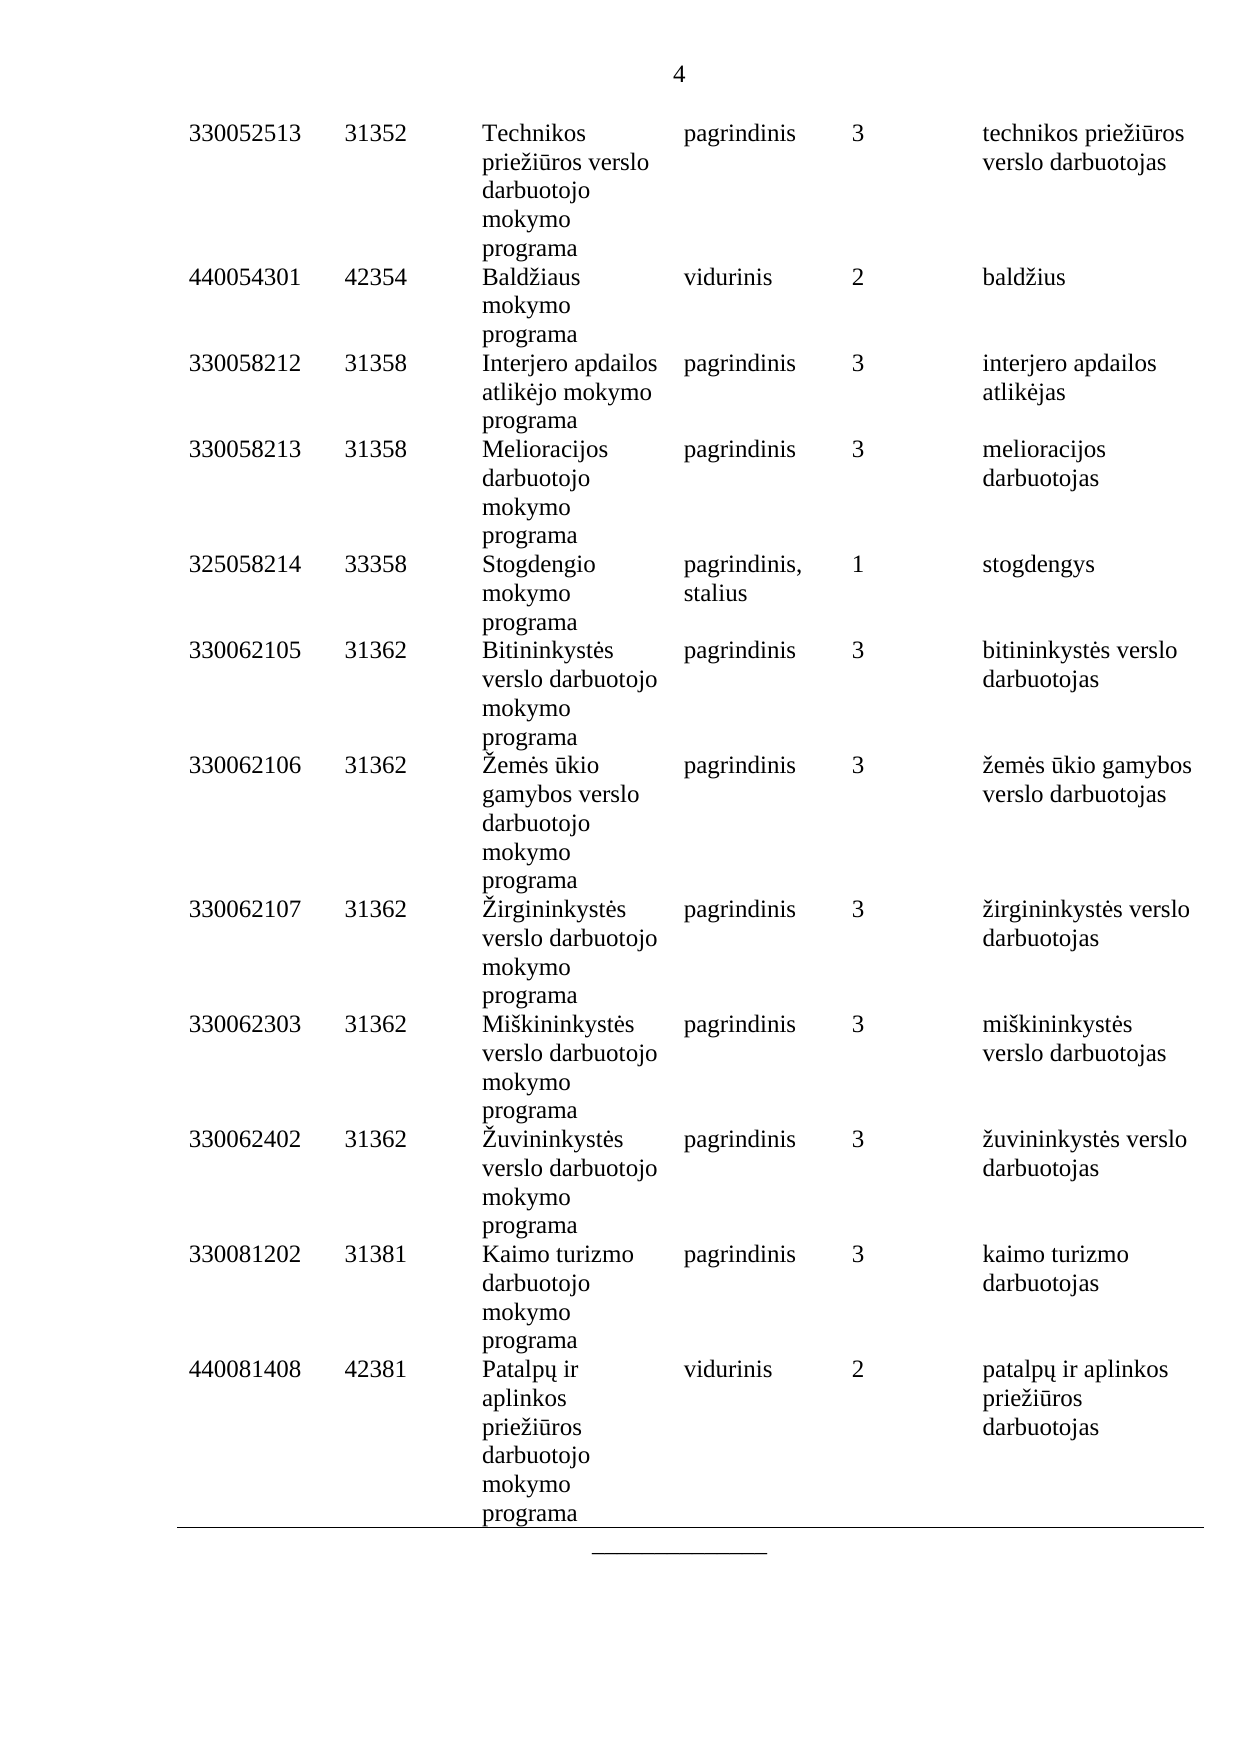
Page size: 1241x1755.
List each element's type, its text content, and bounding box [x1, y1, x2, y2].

table_cell 31352 [333, 118, 471, 262]
table_cell patalpų ir aplinkos priežiūros darbuotojas [971, 1354, 1204, 1527]
table_cell 3 [840, 894, 971, 1009]
table_cell 3 [840, 434, 971, 549]
table_cell Kaimo turizmo darbuotojo mokymo programa [471, 1239, 672, 1354]
table_cell Žemės ūkio gamybos verslo darbuotojo mokymo programa [471, 751, 672, 894]
table_cell 31362 [333, 1009, 471, 1124]
table_cell baldžius [971, 262, 1204, 348]
table_cell pagrindinis [672, 751, 840, 894]
table_cell Bitininkystės verslo darbuotojo mokymo programa [471, 636, 672, 751]
table_cell Stogdengio mokymo programa [471, 549, 672, 636]
table_cell 330062402 [177, 1124, 333, 1239]
table_cell 42354 [333, 262, 471, 348]
table_cell vidurinis [672, 1354, 840, 1527]
table_cell 330062303 [177, 1009, 333, 1124]
table_cell pagrindinis [672, 894, 840, 1009]
table_cell 3 [840, 751, 971, 894]
table_cell Miškininkystės verslo darbuotojo mokymo programa [471, 1009, 672, 1124]
table_cell pagrindinis [672, 434, 840, 549]
table_cell 31358 [333, 348, 471, 434]
table_cell 330058212 [177, 348, 333, 434]
table_cell žemės ūkio gamybos verslo darbuotojas [971, 751, 1204, 894]
table_cell 330062107 [177, 894, 333, 1009]
table_cell 2 [840, 262, 971, 348]
table_cell 31381 [333, 1239, 471, 1354]
table_cell 440081408 [177, 1354, 333, 1527]
table_cell pagrindinis [672, 348, 840, 434]
table_cell pagrindinis [672, 1239, 840, 1354]
table_cell 330062106 [177, 751, 333, 894]
text ______________ [177, 1528, 1181, 1557]
table_cell pagrindinis [672, 636, 840, 751]
table_cell 3 [840, 636, 971, 751]
table_cell 3 [840, 1009, 971, 1124]
table_cell stogdengys [971, 549, 1204, 636]
table_cell pagrindinis [672, 1124, 840, 1239]
table_cell 3 [840, 348, 971, 434]
table_cell 440054301 [177, 262, 333, 348]
table_cell 330062105 [177, 636, 333, 751]
table_cell 31362 [333, 894, 471, 1009]
table_cell Baldžiaus mokymo programa [471, 262, 672, 348]
table_cell 31362 [333, 1124, 471, 1239]
table_cell 33358 [333, 549, 471, 636]
table_cell interjero apdailos atlikėjas [971, 348, 1204, 434]
table_cell žuvininkystės verslo darbuotojas [971, 1124, 1204, 1239]
table_cell Žuvininkystės verslo darbuotojo mokymo programa [471, 1124, 672, 1239]
table_cell bitininkystės verslo darbuotojas [971, 636, 1204, 751]
table_cell 3 [840, 118, 971, 262]
table_cell Interjero apdailos atlikėjo mokymo programa [471, 348, 672, 434]
table_cell technikos priežiūros verslo darbuotojas [971, 118, 1204, 262]
table_cell 330058213 [177, 434, 333, 549]
table_cell pagrindinis, stalius [672, 549, 840, 636]
table_cell Melioracijos darbuotojo mokymo programa [471, 434, 672, 549]
table_cell 42381 [333, 1354, 471, 1527]
table_cell 325058214 [177, 549, 333, 636]
table_cell vidurinis [672, 262, 840, 348]
table_cell Žirgininkystės verslo darbuotojo mokymo programa [471, 894, 672, 1009]
table_cell 31362 [333, 636, 471, 751]
table_cell pagrindinis [672, 118, 840, 262]
table_cell 3 [840, 1239, 971, 1354]
table_cell 330081202 [177, 1239, 333, 1354]
table_cell 31358 [333, 434, 471, 549]
table_cell melioracijos darbuotojas [971, 434, 1204, 549]
table_cell kaimo turizmo darbuotojas [971, 1239, 1204, 1354]
table_cell Patalpų ir aplinkos priežiūros darbuotojo mokymo programa [471, 1354, 672, 1527]
table_cell miškininkystės verslo darbuotojas [971, 1009, 1204, 1124]
table_cell 2 [840, 1354, 971, 1527]
table_cell žirgininkystės verslo darbuotojas [971, 894, 1204, 1009]
table_cell 3 [840, 1124, 971, 1239]
table_cell Technikos priežiūros verslo darbuotojo mokymo programa [471, 118, 672, 262]
table_cell 31362 [333, 751, 471, 894]
table_cell 330052513 [177, 118, 333, 262]
table_cell 1 [840, 549, 971, 636]
table_cell pagrindinis [672, 1009, 840, 1124]
